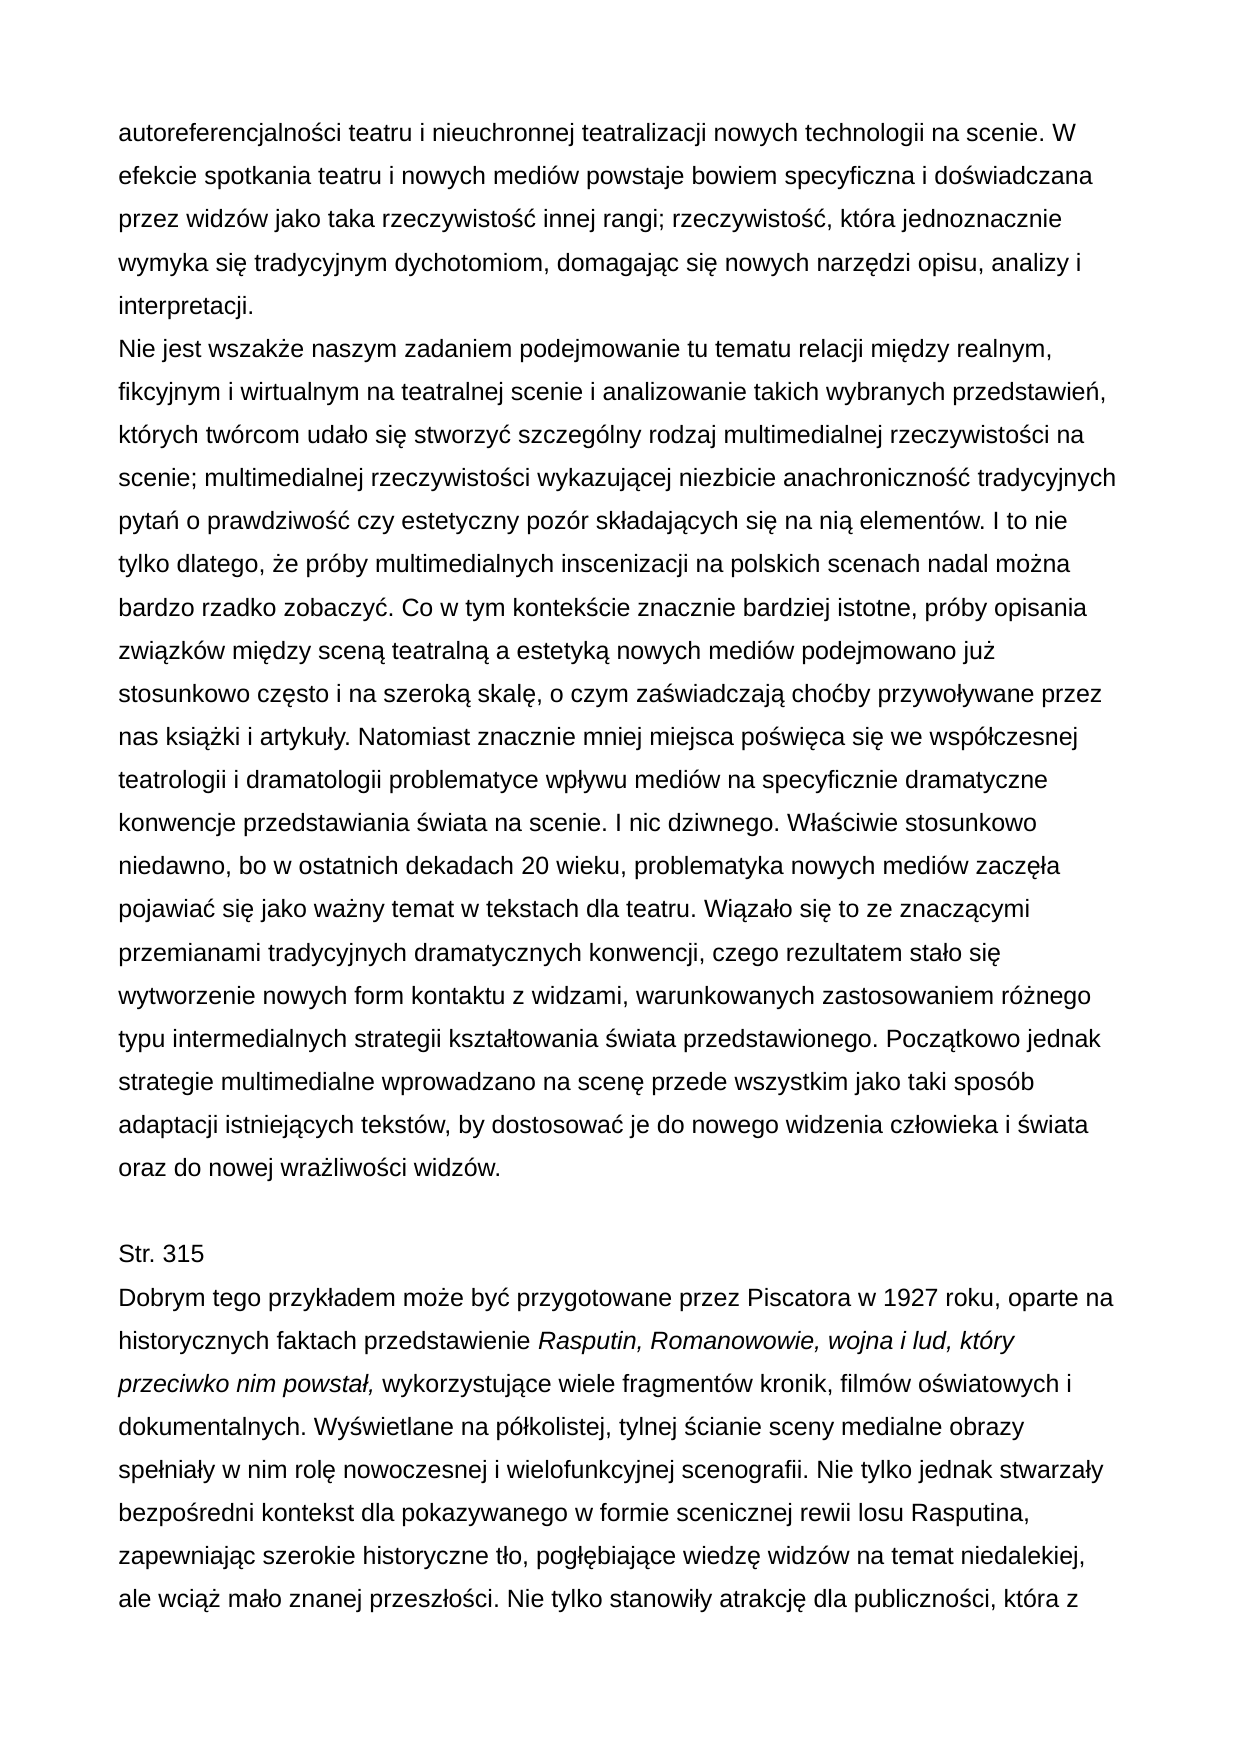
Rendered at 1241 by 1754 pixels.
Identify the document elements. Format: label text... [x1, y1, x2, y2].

text autoreferencjalności teatru i nieuchronnej teatralizacji nowych technologii na scenie. W efekcie spotkania teatru i nowych mediów powstaje bowiem specyficzna i doświadczana przez widzów jako taka rzeczywistość innej rangi; rzeczywistość, która jednoznacznie wymyka się tradycyjnym dychotomiom, domagając się nowych narzędzi opisu, analizy i interpretacji. [118, 118, 1122, 319]
text Str. 315 [118, 1239, 1122, 1268]
text Dobrym tego przykładem może być przygotowane przez Piscatora w 1927 roku, oparte na historycznych faktach przedstawienie Rasputin, Romanowowie, wojna i lud, który przeciwko nim powstał, wykorzystujące wiele fragmentów kronik, filmów oświatowych i dokumentalnych. Wyświetlane na półkolistej, tylnej ścianie sceny medialne obrazy spełniały w nim rolę nowoczesnej i wielofunkcyjnej scenografii. Nie tylko jednak stwarzały bezpośredni kontekst dla pokazywanego w formie scenicznej rewii losu Rasputina, zapewniając szerokie historyczne tło, pogłębiające wiedzę widzów na temat niedalekiej, ale wciąż mało znanej przeszłości. Nie tylko stanowiły atrakcję dla publiczności, która z [118, 1282, 1122, 1613]
text Nie jest wszakże naszym zadaniem podejmowanie tu tematu relacji między realnym, fikcyjnym i wirtualnym na teatralnej scenie i analizowanie takich wybranych przedstawień, których twórcom udało się stworzyć szczególny rodzaj multimedialnej rzeczywistości na scenie; multimedialnej rzeczywistości wykazującej niezbicie anachroniczność tradycyjnych pytań o prawdziwość czy estetyczny pozór składających się na nią elementów. I to nie tylko dlatego, że próby multimedialnych inscenizacji na polskich scenach nadal można bardzo rzadko zobaczyć. Co w tym kontekście znacznie bardziej istotne, próby opisania związków między sceną teatralną a estetyką nowych mediów podejmowano już stosunkowo często i na szeroką skalę, o czym zaświadczają choćby przywoływane przez nas książki i artykuły. Natomiast znacznie mniej miejsca poświęca się we współczesnej teatrologii i dramatologii problematyce wpływu mediów na specyficznie dramatyczne konwencje przedstawiania świata na scenie. I nic dziwnego. Właściwie stosunkowo niedawno, bo w ostatnich dekadach 20 wieku, problematyka nowych mediów zaczęła pojawiać się jako ważny temat w tekstach dla teatru. Wiązało się to ze znaczącymi przemianami tradycyjnych dramatycznych konwencji, czego rezultatem stało się wytworzenie nowych form kontaktu z widzami, warunkowanych zastosowaniem różnego typu intermedialnych strategii kształtowania świata przedstawionego. Początkowo jednak strategie multimedialne wprowadzano na scenę przede wszystkim jako taki sposób adaptacji istniejących tekstów, by dostosować je do nowego widzenia człowieka i świata oraz do nowej wrażliwości widzów. [118, 334, 1122, 1182]
